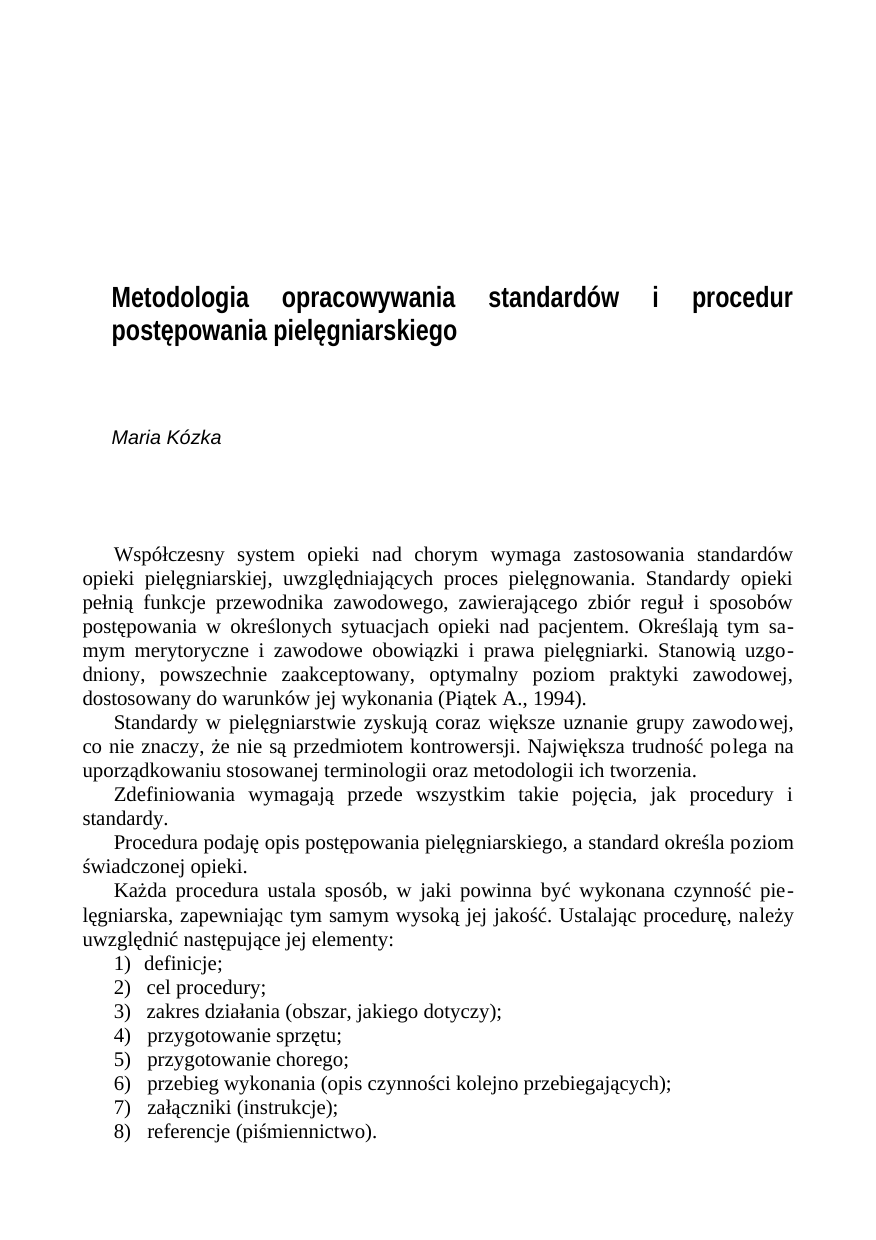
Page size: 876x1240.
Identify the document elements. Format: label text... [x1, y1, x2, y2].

list cel procedury; [82, 975, 794, 999]
list zakres działania (obszar, jakiego dotyczy); [82, 999, 794, 1023]
text Zdefiniowania wymagają przede wszystkim takie pojęcia, jak procedury i standardy. [82, 782, 794, 830]
list przygotowanie sprzętu; [82, 1023, 794, 1047]
list załączniki (instrukcje); [82, 1095, 794, 1119]
list referencje (piśmiennictwo). [82, 1119, 794, 1143]
list przygotowanie chorego; [82, 1047, 794, 1071]
text Każda procedura ustala sposób, w jaki powinna być wykonana czynność pie­lęgniarska, zapewniając tym samym wysoką jej jakość. Ustalając procedurę, na­leży uwzględnić następujące jej elementy: [82, 878, 794, 951]
text Standardy w pielęgniarstwie zyskują coraz większe uznanie grupy zawodo­wej, co nie znaczy, że nie są przedmiotem kontrowersji. Największa trudność po­lega na uporządkowaniu stosowanej terminologii oraz metodologii ich tworzenia. [82, 710, 794, 782]
text Współczesny system opieki nad chorym wymaga zastosowania standardów opieki pielęgniarskiej, uwzględniających proces pielęgnowania. Standardy opieki pełnią funkcje przewodnika zawodowego, zawierającego zbiór reguł i sposobów postępowania w określonych sytuacjach opieki nad pacjentem. Określają tym sa­mym merytoryczne i zawodowe obowiązki i prawa pielęgniarki. Stanowią uzgo­dniony, powszechnie zaakceptowany, optymalny poziom praktyki zawodowej, dostosowany do warunków jej wykonania (Piątek A., 1994). [82, 542, 794, 710]
text Procedura podaję opis postępowania pielęgniarskiego, a standard określa po­ziom świadczonej opieki. [82, 830, 794, 878]
text Maria Kózka [82, 426, 794, 449]
list przebieg wykonania (opis czynności kolejno przebiegających); [82, 1071, 794, 1095]
list definicje; [82, 951, 794, 975]
subtitle Metodologia opracowywania standardów i procedur postępowania pielęgniarskiego [111, 279, 794, 347]
